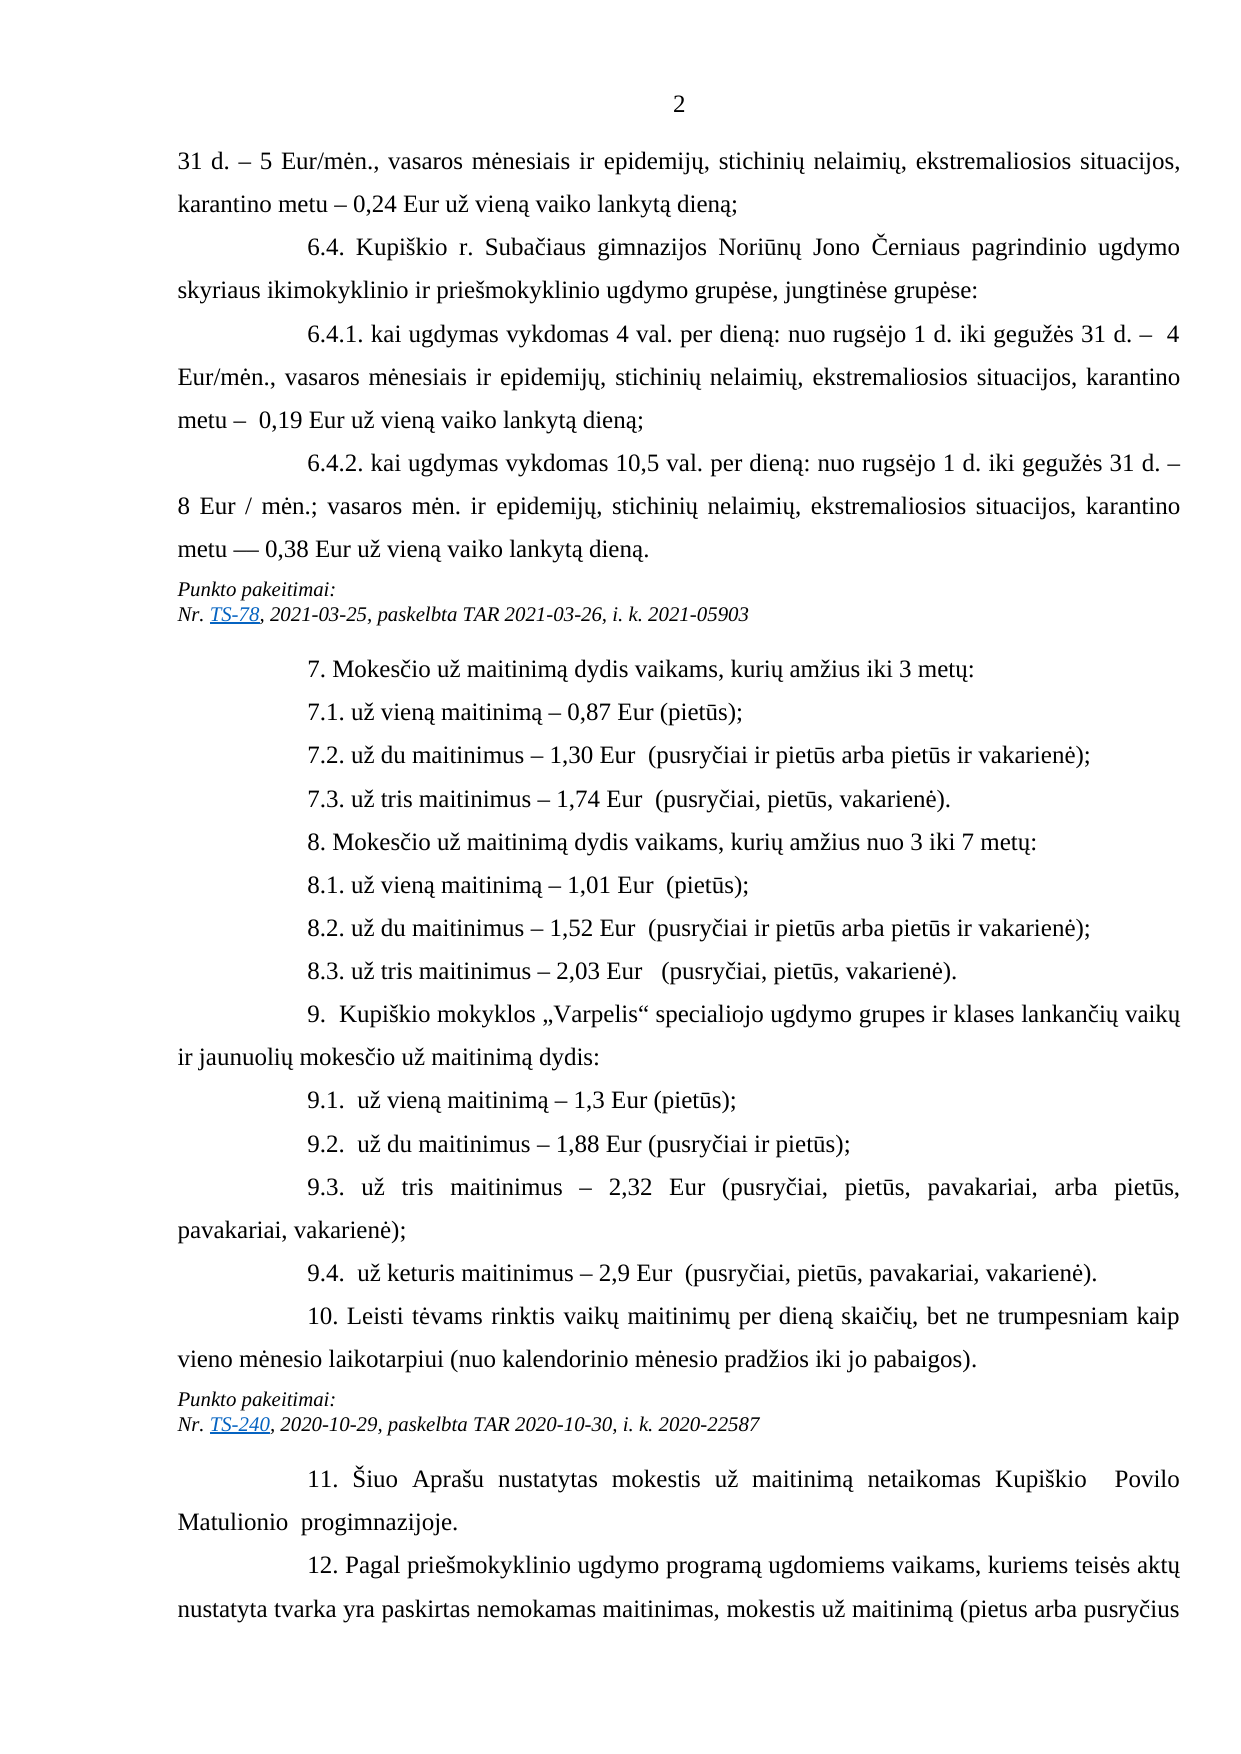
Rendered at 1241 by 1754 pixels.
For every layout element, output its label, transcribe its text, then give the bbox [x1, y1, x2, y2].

text Punkto pakeitimai: [177, 1387, 1181, 1411]
text 8. Mokesčio už maitinimą dydis vaikams, kurių amžius nuo 3 iki 7 metų: [177, 827, 1181, 856]
text 10. Leisti tėvams rinktis vaikų maitinimų per dieną skaičių, bet ne trumpesniam kaip vieno mėnesio laikotarpiui (nuo kalendorinio mėnesio pradžios iki jo pabaigos). [177, 1301, 1181, 1373]
text 7. Mokesčio už maitinimą dydis vaikams, kurių amžius iki 3 metų: [177, 654, 1181, 683]
text 6.4.1. kai ugdymas vykdomas 4 val. per dieną: nuo rugsėjo 1 d. iki gegužės 31 d. – 4 Eur/mėn., vasaros mėnesiais ir epidemijų, stichinių nelaimių, ekstremaliosios situacijos, karantino metu – 0,19 Eur už vieną vaiko lankytą dieną; [177, 319, 1181, 434]
text 8.3. už tris maitinimus – 2,03 Eur (pusryčiai, pietūs, vakarienė). [177, 956, 1181, 985]
text Punkto pakeitimai: [177, 577, 1181, 601]
text Nr. TS-78, 2021-03-25, paskelbta TAR 2021-03-26, i. k. 2021-05903 [177, 601, 1181, 626]
text 31 d. – 5 Eur/mėn., vasaros mėnesiais ir epidemijų, stichinių nelaimių, ekstremaliosios situacijos, karantino metu – 0,24 Eur už vieną vaiko lankytą dieną; [177, 146, 1181, 218]
text 12. Pagal priešmokyklinio ugdymo programą ugdomiems vaikams, kuriems teisės aktų nustatyta tvarka yra paskirtas nemokamas maitinimas, mokestis už maitinimą (pietus arba pusryčius [177, 1551, 1181, 1622]
text Nr. TS-240, 2020-10-29, paskelbta TAR 2020-10-30, i. k. 2020-22587 [177, 1411, 1181, 1436]
text 8.2. už du maitinimus – 1,52 Eur (pusryčiai ir pietūs arba pietūs ir vakarienė); [177, 913, 1181, 942]
text 7.3. už tris maitinimus – 1,74 Eur (pusryčiai, pietūs, vakarienė). [177, 784, 1181, 812]
text 9.3. už tris maitinimus – 2,32 Eur (pusryčiai, pietūs, pavakariai, arba pietūs, pavakariai, vakarienė); [177, 1172, 1181, 1244]
text 7.1. už vieną maitinimą – 0,87 Eur (pietūs); [177, 697, 1181, 726]
text 6.4.2. kai ugdymas vykdomas 10,5 val. per dieną: nuo rugsėjo 1 d. iki gegužės 31 d. – 8 Eur / mėn.; vasaros mėn. ir epidemijų, stichinių nelaimių, ekstremaliosios situacijos, karantino metu –– 0,38 Eur už vieną vaiko lankytą dieną. [177, 448, 1181, 563]
text 11. Šiuo Aprašu nustatytas mokestis už maitinimą netaikomas Kupiškio Povilo Matulionio progimnazijoje. [177, 1464, 1181, 1536]
text 9. Kupiškio mokyklos „Varpelis“ specialiojo ugdymo grupes ir klases lankančių vaikų ir jaunuolių mokesčio už maitinimą dydis: [177, 999, 1181, 1071]
text 8.1. už vieną maitinimą – 1,01 Eur (pietūs); [177, 870, 1181, 899]
text 9.1. už vieną maitinimą – 1,3 Eur (pietūs); [177, 1086, 1181, 1114]
text 9.4. už keturis maitinimus – 2,9 Eur (pusryčiai, pietūs, pavakariai, vakarienė). [177, 1258, 1181, 1287]
text 7.2. už du maitinimus – 1,30 Eur (pusryčiai ir pietūs arba pietūs ir vakarienė); [177, 741, 1181, 769]
text 6.4. Kupiškio r. Subačiaus gimnazijos Noriūnų Jono Černiaus pagrindinio ugdymo skyriaus ikimokyklinio ir priešmokyklinio ugdymo grupėse, jungtinėse grupėse: [177, 232, 1181, 304]
text 9.2. už du maitinimus – 1,88 Eur (pusryčiai ir pietūs); [177, 1129, 1181, 1157]
